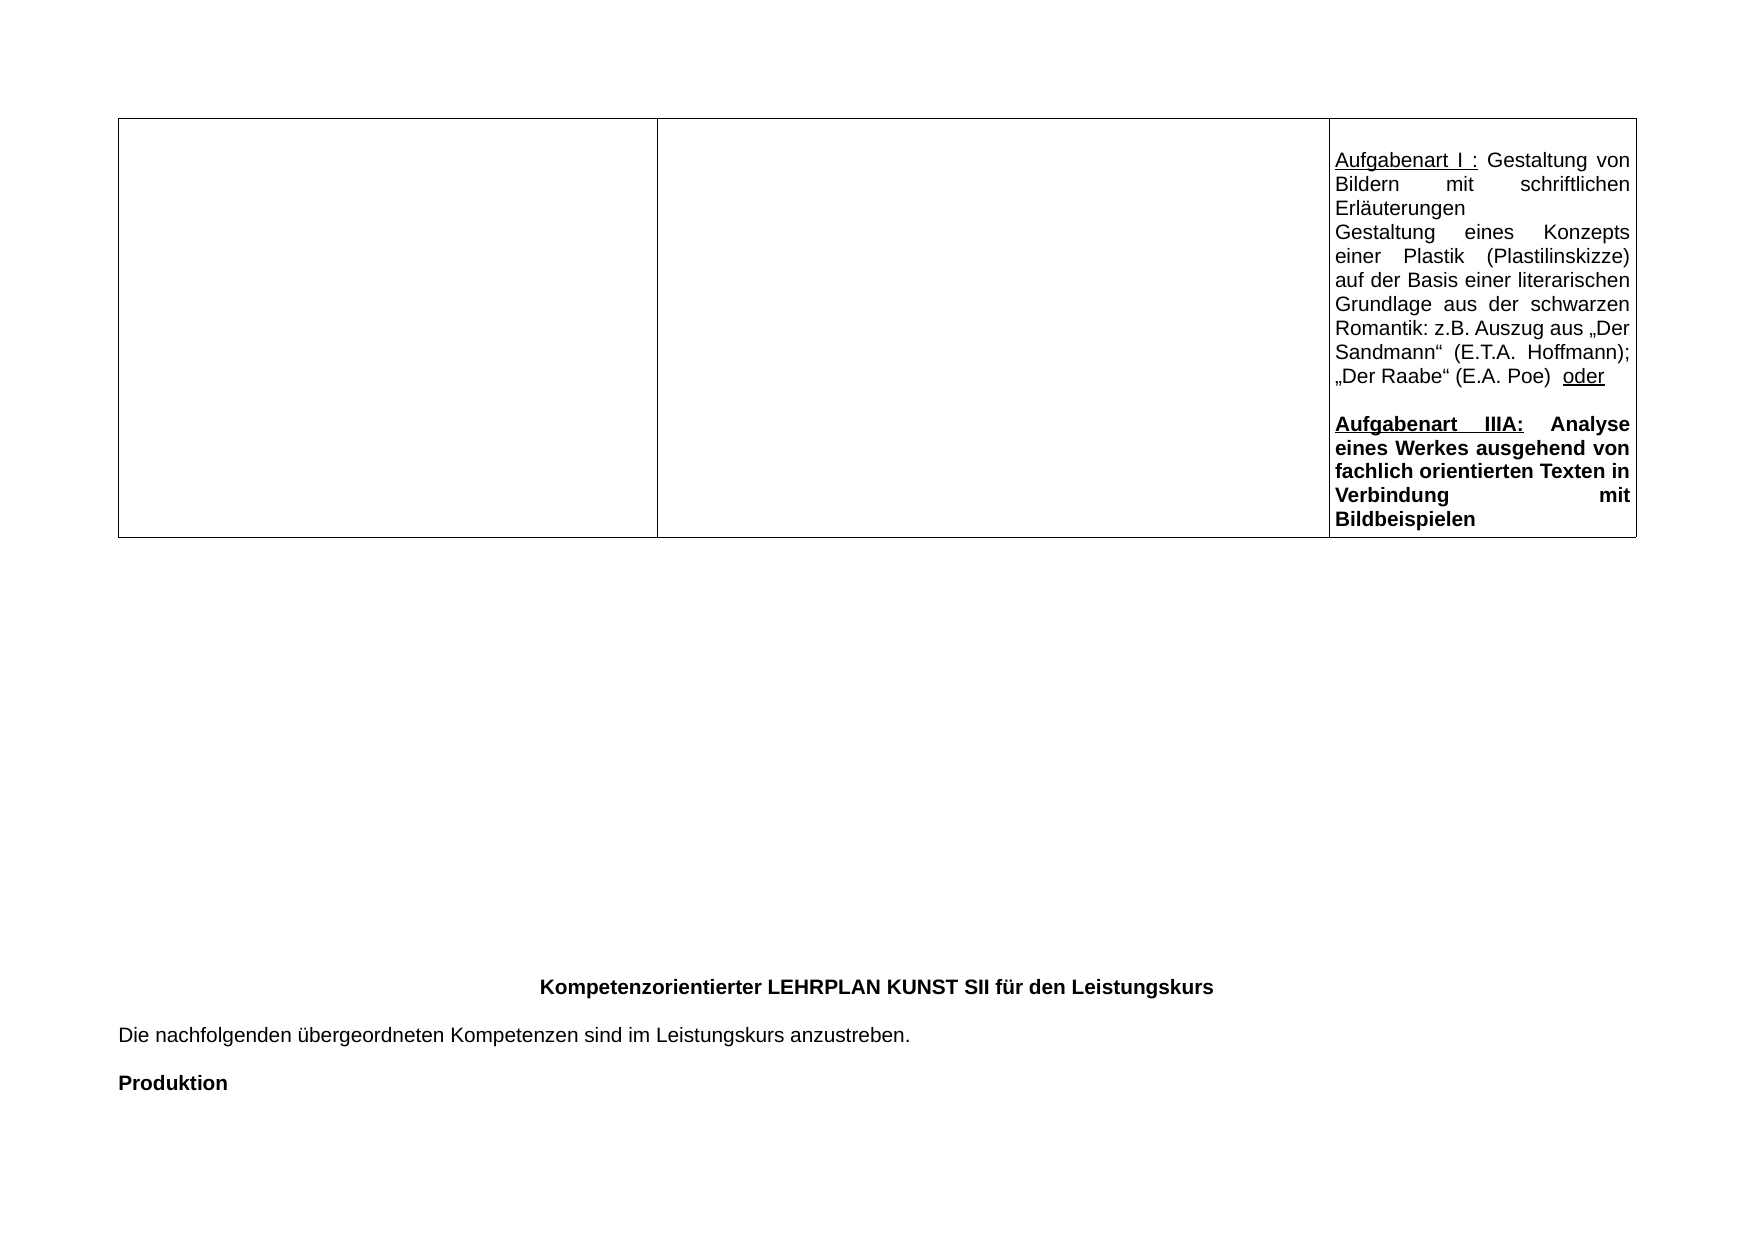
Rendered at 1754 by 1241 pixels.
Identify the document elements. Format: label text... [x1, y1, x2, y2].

text Kompetenzorientierter LEHRPLAN KUNST SII für den Leistungskurs [118, 974, 1636, 998]
table_header [1130, 616, 1636, 939]
table_cell [118, 939, 624, 974]
table_header [624, 616, 1130, 939]
table_header [118, 616, 624, 939]
table_cell [1130, 939, 1636, 974]
table_cell Leistungskonzept Diagnose Feststellung der Fähigkeit zur künstlerischen Recherche Feststellung der Fähigkeit der Wahl des Materials und der Objekte zur Verbildlichung von individueller Geschichte Fähigkeit zur Erläuterung von gestalterischen Entscheidungen Überprüfungsform/Leistungsbewertung sonstige Mitarbeit Kompetenzbereich Produktion: gestaltungspraktische Planungen einer Plastik oder eines Reliefs Sammlung von geeigneten Material nach entsprechenden Kriterien Fähigkeit verschiedene Materialien kompositorisch in Beziehung zu setzen gestaltungspraktische Umsetzung und Präsentation prozessbegleitende Reflexion der Gestaltungsplanung und –entscheidungen in einem Skizzenbuch/Arbeitsprotokoll. praktisch-rezeptive und schriftliche Ergebnisse von Rezeptionsprozessen Kompetenzbereich Rezeption: Interpretation und Deutung von Plastiken und Installationen mithilfe von Interviews, Ausstellungsbesprechungen und Filmen Leistungsbewertung Klausur: Aufgabenart I : Gestaltung von Bildern mit schriftlichen Erläuterungen Gestaltung eines Konzepts einer Plastik (Plastilinskizze) auf der Basis einer literarischen Grundlage aus der schwarzen Romantik: z.B. Auszug aus „Der Sandmann“ (E.T.A. Hoffmann); „Der Raabe“ (E.A. Poe) oder Aufgabenart IIIA: Analyse eines Werkes ausgehend von fachlich orientierten Texten in Verbindung mit Bildbeispielen [1330, 119, 1636, 537]
table_cell [624, 939, 1130, 974]
table_cell [658, 119, 1329, 537]
text Produktion [118, 1070, 1636, 1094]
text Die nachfolgenden übergeordneten Kompetenzen sind im Leistungskurs anzustreben. [118, 1022, 1636, 1046]
table_cell [119, 119, 657, 537]
